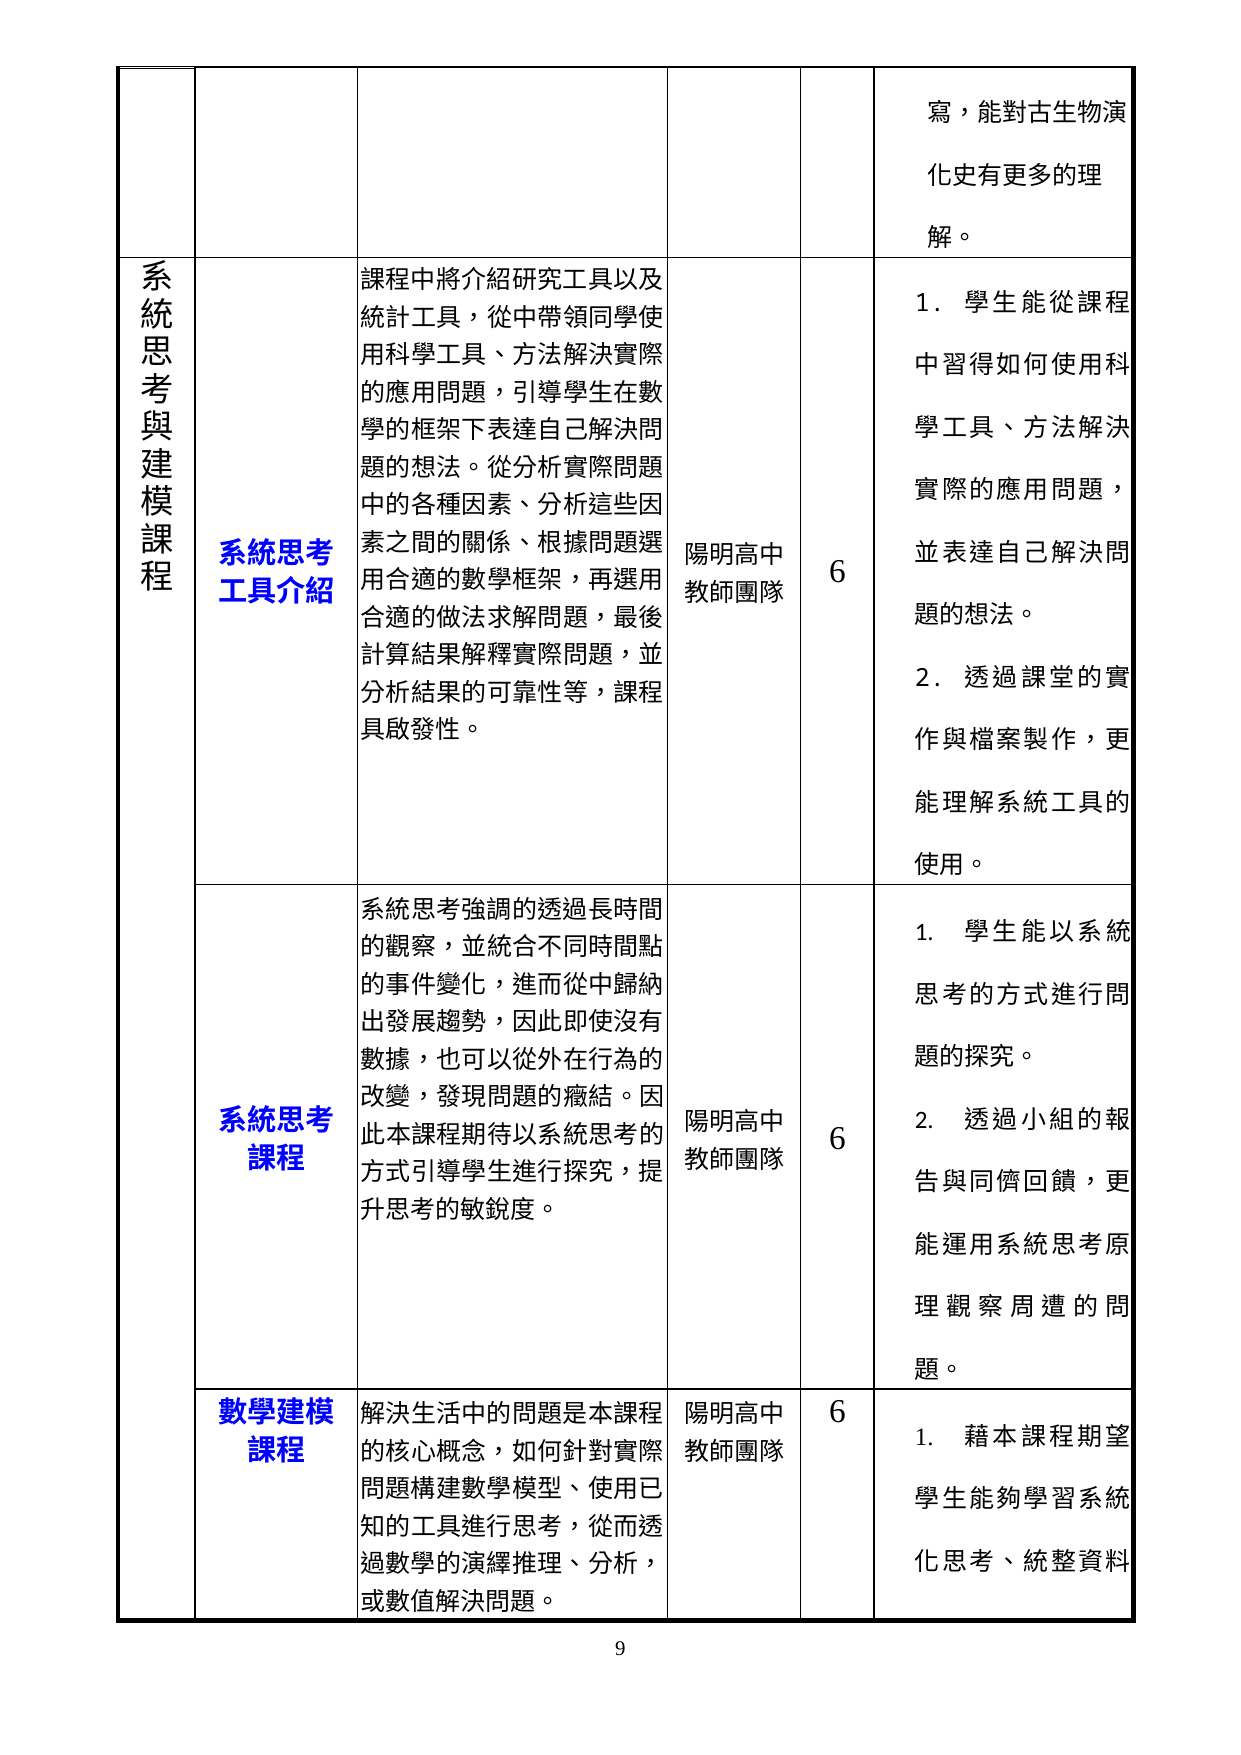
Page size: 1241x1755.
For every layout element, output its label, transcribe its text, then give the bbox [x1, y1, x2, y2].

table_cell 系統思考強調的透過長時間的觀察，並統合不同時間點的事件變化，進而從中歸納出發展趨勢，因此即使沒有數據，也可以從外在行為的改變，發現問題的癥結。因此本課程期待以系統思考的方式引導學生進行探究，提升思考的敏銳度。 [358, 885, 667, 1388]
table_cell [668, 68, 800, 257]
table_cell 6 [801, 1390, 873, 1618]
table_cell 學生能以系統思考的方式進行問題的探究。 透過小組的報告與同儕回饋，更能運用系統思考原理觀察周遭的問題。 [875, 885, 1131, 1388]
table_cell [196, 68, 357, 257]
table_cell 陽明高中 教師團隊 [668, 885, 800, 1388]
table_cell 陽明高中 教師團隊 [668, 258, 800, 883]
table_cell 課程中將介紹研究工具以及統計工具，從中帶領同學使用科學工具、方法解決實際的應用問題，引導學生在數學的框架下表達自己解決問題的想法。從分析實際問題中的各種因素、分析這些因素之間的關係、根據問題選用合適的數學框架，再選用合適的做法求解問題，最後計算結果解釋實際問題，並分析結果的可靠性等，課程具啟發性。 [358, 258, 667, 883]
table_cell 陽明高中 教師團隊 [668, 1390, 800, 1618]
table_cell 解決生活中的問題是本課程的核心概念，如何針對實際問題構建數學模型、使用已知的工具進行思考，從而透過數學的演繹推理、分析，或數值解決問題。 [358, 1390, 667, 1618]
table_cell 系統思考 工具介紹 [196, 258, 357, 883]
table_cell 寫，能對古生物演化史有更多的理解。 [875, 68, 1131, 257]
table_cell 6 [801, 885, 873, 1388]
table_cell [801, 68, 873, 257]
table_cell [358, 68, 667, 257]
table_cell 系統思考 課程 [196, 885, 357, 1388]
table_cell 學生能從課程中習得如何使用科學工具、方法解決實際的應用問題，並表達自己解決問題的想法。 透過課堂的實作與檔案製作，更能理解系統工具的使用。 [875, 258, 1131, 883]
table_cell 數學建模 課程 [196, 1390, 357, 1618]
table_cell 6 [801, 258, 873, 883]
table_cell 藉本課程期望學生能夠學習系統化思考、統整資料以及分析資料的能力。 透過作業的撰寫與創作，學生能掌握如何建構數學模型。 [875, 1390, 1131, 1618]
table_cell 系 統 思 考 與 建 模 課 程 [120, 258, 194, 1618]
table_cell [120, 69, 194, 257]
